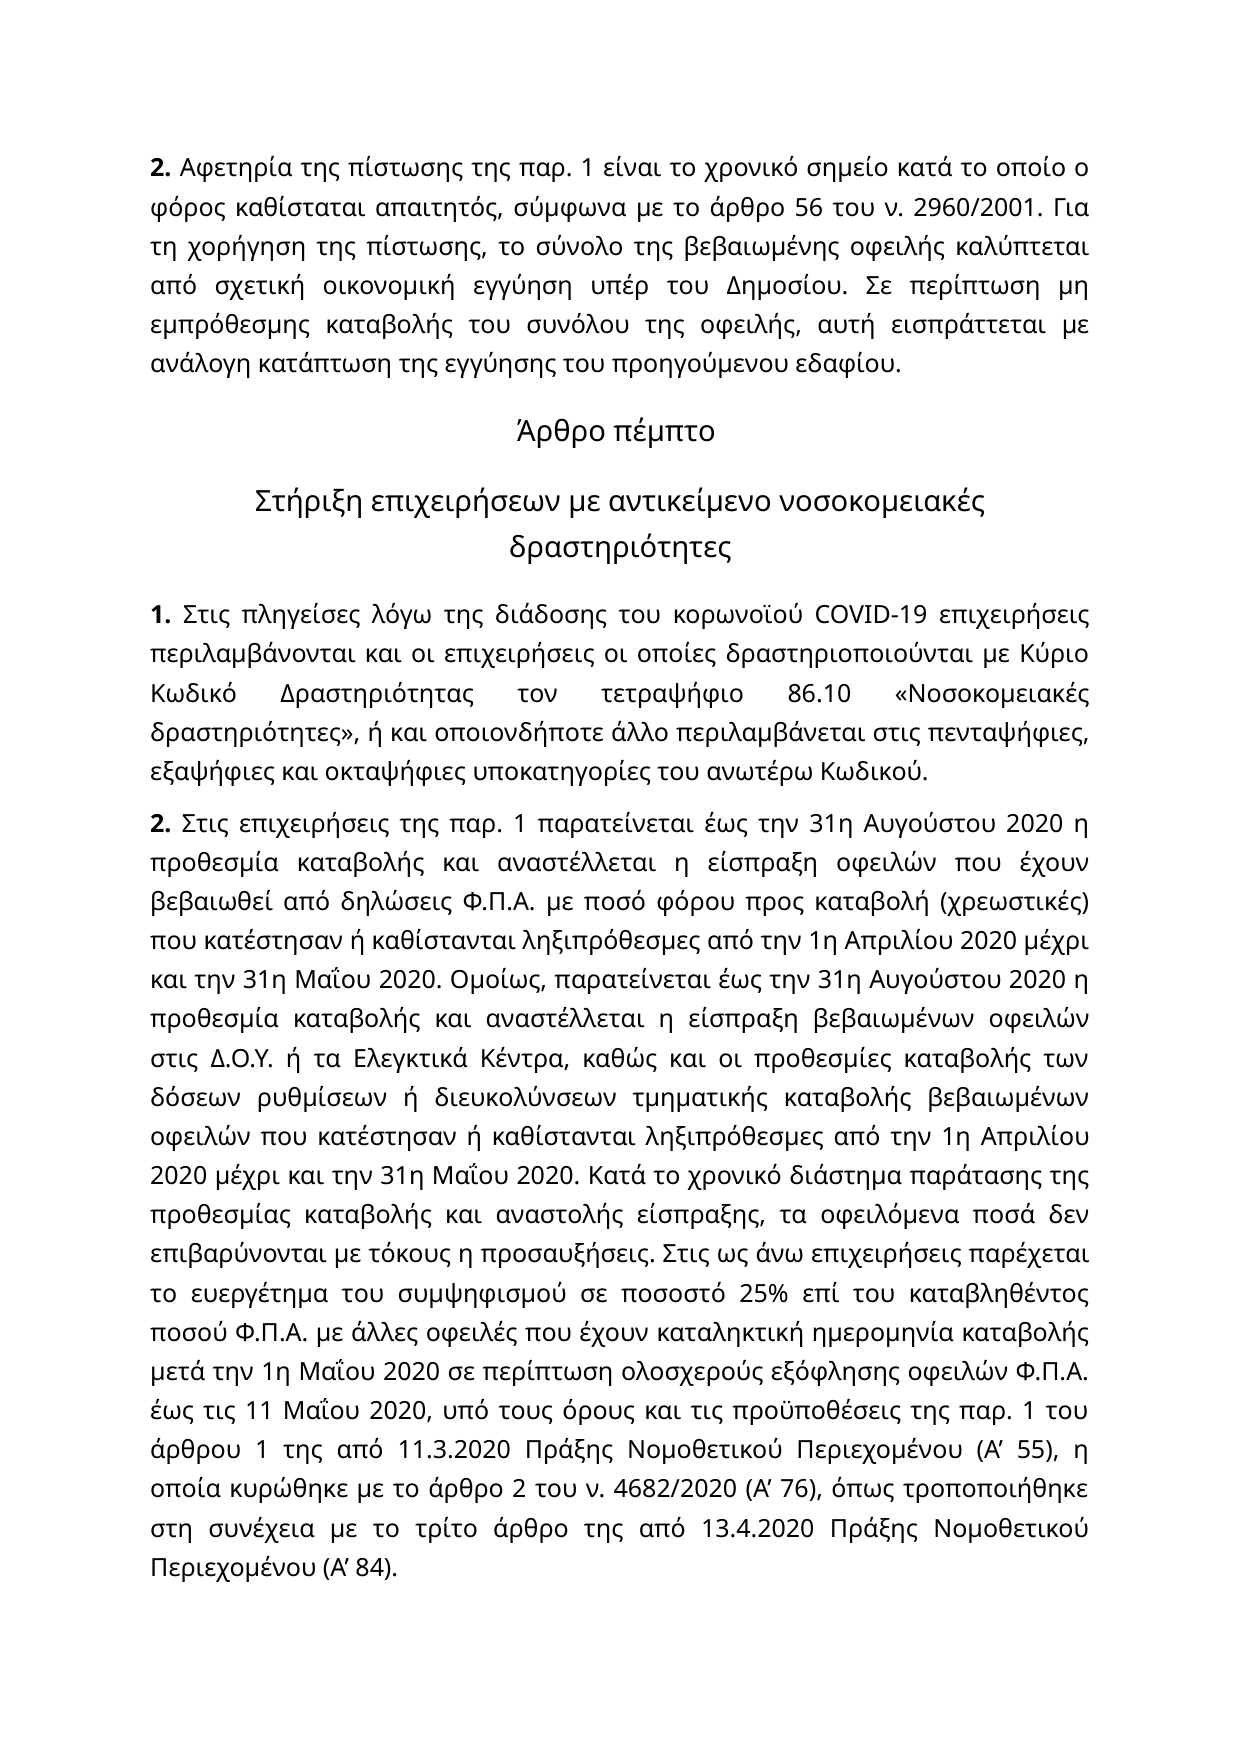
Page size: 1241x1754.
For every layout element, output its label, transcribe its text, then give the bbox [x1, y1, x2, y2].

subtitle Άρθρο πέμπτο [150, 410, 1090, 450]
text 1. Στις πληγείσες λόγω της διάδοσης του κορωνοϊού COVID-19 επιχειρήσεις περιλαμβάνονται και οι επιχειρήσεις οι οποίες δραστηριοποιούνται με Κύριο Κωδικό Δραστηριότητας τον τετραψήφιο 86.10 «Νοσοκομειακές δραστηριότητες», ή και οποιονδήποτε άλλο περιλαμβάνεται στις πενταψήφιες, εξαψήφιες και οκταψήφιες υποκατηγορίες του ανωτέρω Κωδικού. [150, 597, 1090, 788]
text 2. Στις επιχειρήσεις της παρ. 1 παρατείνεται έως την 31η Αυγούστου 2020 η προθεσμία καταβολής και αναστέλλεται η είσπραξη οφειλών που έχουν βεβαιωθεί από δηλώσεις Φ.Π.Α. με ποσό φόρου προς καταβολή (χρεωστικές) που κατέστησαν ή καθίστανται ληξιπρόθεσμες από την 1η Απριλίου 2020 μέχρι και την 31η Μαΐου 2020. Ομοίως, παρατείνεται έως την 31η Αυγούστου 2020 η προθεσμία καταβολής και αναστέλλεται η είσπραξη βεβαιωμένων οφειλών στις Δ.Ο.Υ. ή τα Ελεγκτικά Κέντρα, καθώς και οι προθεσμίες καταβολής των δόσεων ρυθμίσεων ή διευκολύνσεων τμηματικής καταβολής βεβαιωμένων οφειλών που κατέστησαν ή καθίστανται ληξιπρόθεσμες από την 1η Απριλίου 2020 μέχρι και την 31η Μαΐου 2020. Κατά το χρονικό διάστημα παράτασης της προθεσμίας καταβολής και αναστολής είσπραξης, τα οφειλόμενα ποσά δεν επιβαρύνονται με τόκους η προσαυξήσεις. Στις ως άνω επιχειρήσεις παρέχεται το ευεργέτημα του συμψηφισμού σε ποσοστό 25% επί του καταβληθέντος ποσού Φ.Π.Α. με άλλες οφειλές που έχουν καταληκτική ημερομηνία καταβολής μετά την 1η Μαΐου 2020 σε περίπτωση ολοσχερούς εξόφλησης οφειλών Φ.Π.Α. έως τις 11 Μαΐου 2020, υπό τους όρους και τις προϋποθέσεις της παρ. 1 του άρθρου 1 της από 11.3.2020 Πράξης Νομοθετικού Περιεχομένου (Α’ 55), η οποία κυρώθηκε με το άρθρο 2 του ν. 4682/2020 (Α’ 76), όπως τροποποιήθηκε στη συνέχεια με το τρίτο άρθρο της από 13.4.2020 Πράξης Νομοθετικού Περιεχομένου (Α’ 84). [150, 805, 1090, 1583]
text 2. Αφετηρία της πίστωσης της παρ. 1 είναι το χρονικό σημείο κατά το οποίο ο φόρος καθίσταται απαιτητός, σύμφωνα με το άρθρο 56 του ν. 2960/2001. Για τη χορήγηση της πίστωσης, το σύνολο της βεβαιωμένης οφειλής καλύπτεται από σχετική οικονομική εγγύηση υπέρ του Δημοσίου. Σε περίπτωση μη εμπρόθεσμης καταβολής του συνόλου της οφειλής, αυτή εισπράττεται με ανάλογη κατάπτωση της εγγύησης του προηγούμενου εδαφίου. [150, 150, 1090, 380]
subtitle Στήριξη επιχειρήσεων με αντικείμενο νοσοκομειακές δραστηριότητες [150, 481, 1090, 566]
